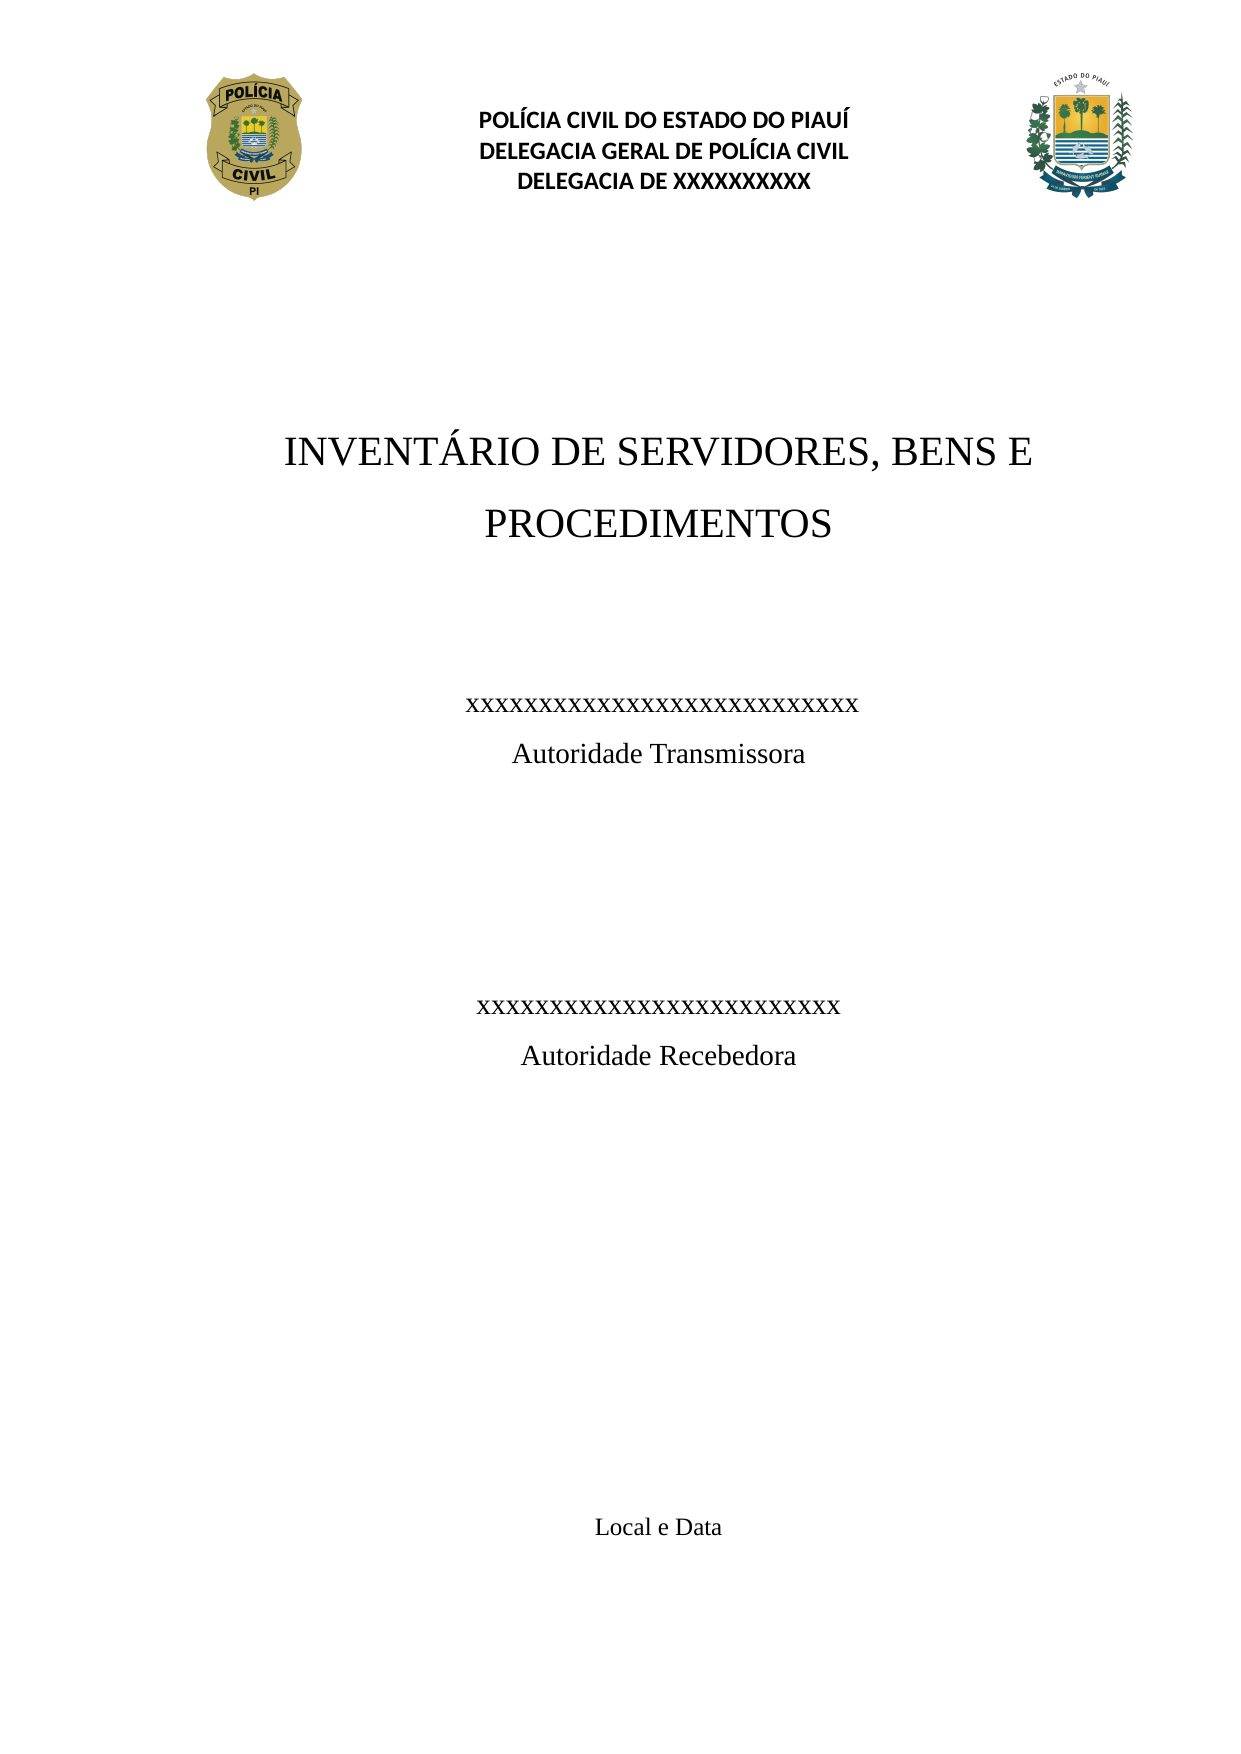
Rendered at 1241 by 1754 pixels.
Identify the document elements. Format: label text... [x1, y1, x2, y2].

text xxxxxxxxxxxxxxxxxxxxxxxxx [195, 987, 1122, 1021]
text Autoridade Transmissora [195, 736, 1122, 769]
text INVENTÁRIO DE SERVIDORES, BENS E PROCEDIMENTOS [195, 427, 1122, 547]
text Autoridade Recebedora [195, 1038, 1122, 1071]
text xxxxxxxxxxxxxxxxxxxxxxxxxxx [195, 686, 1122, 719]
text Local e Data [195, 1512, 1122, 1541]
